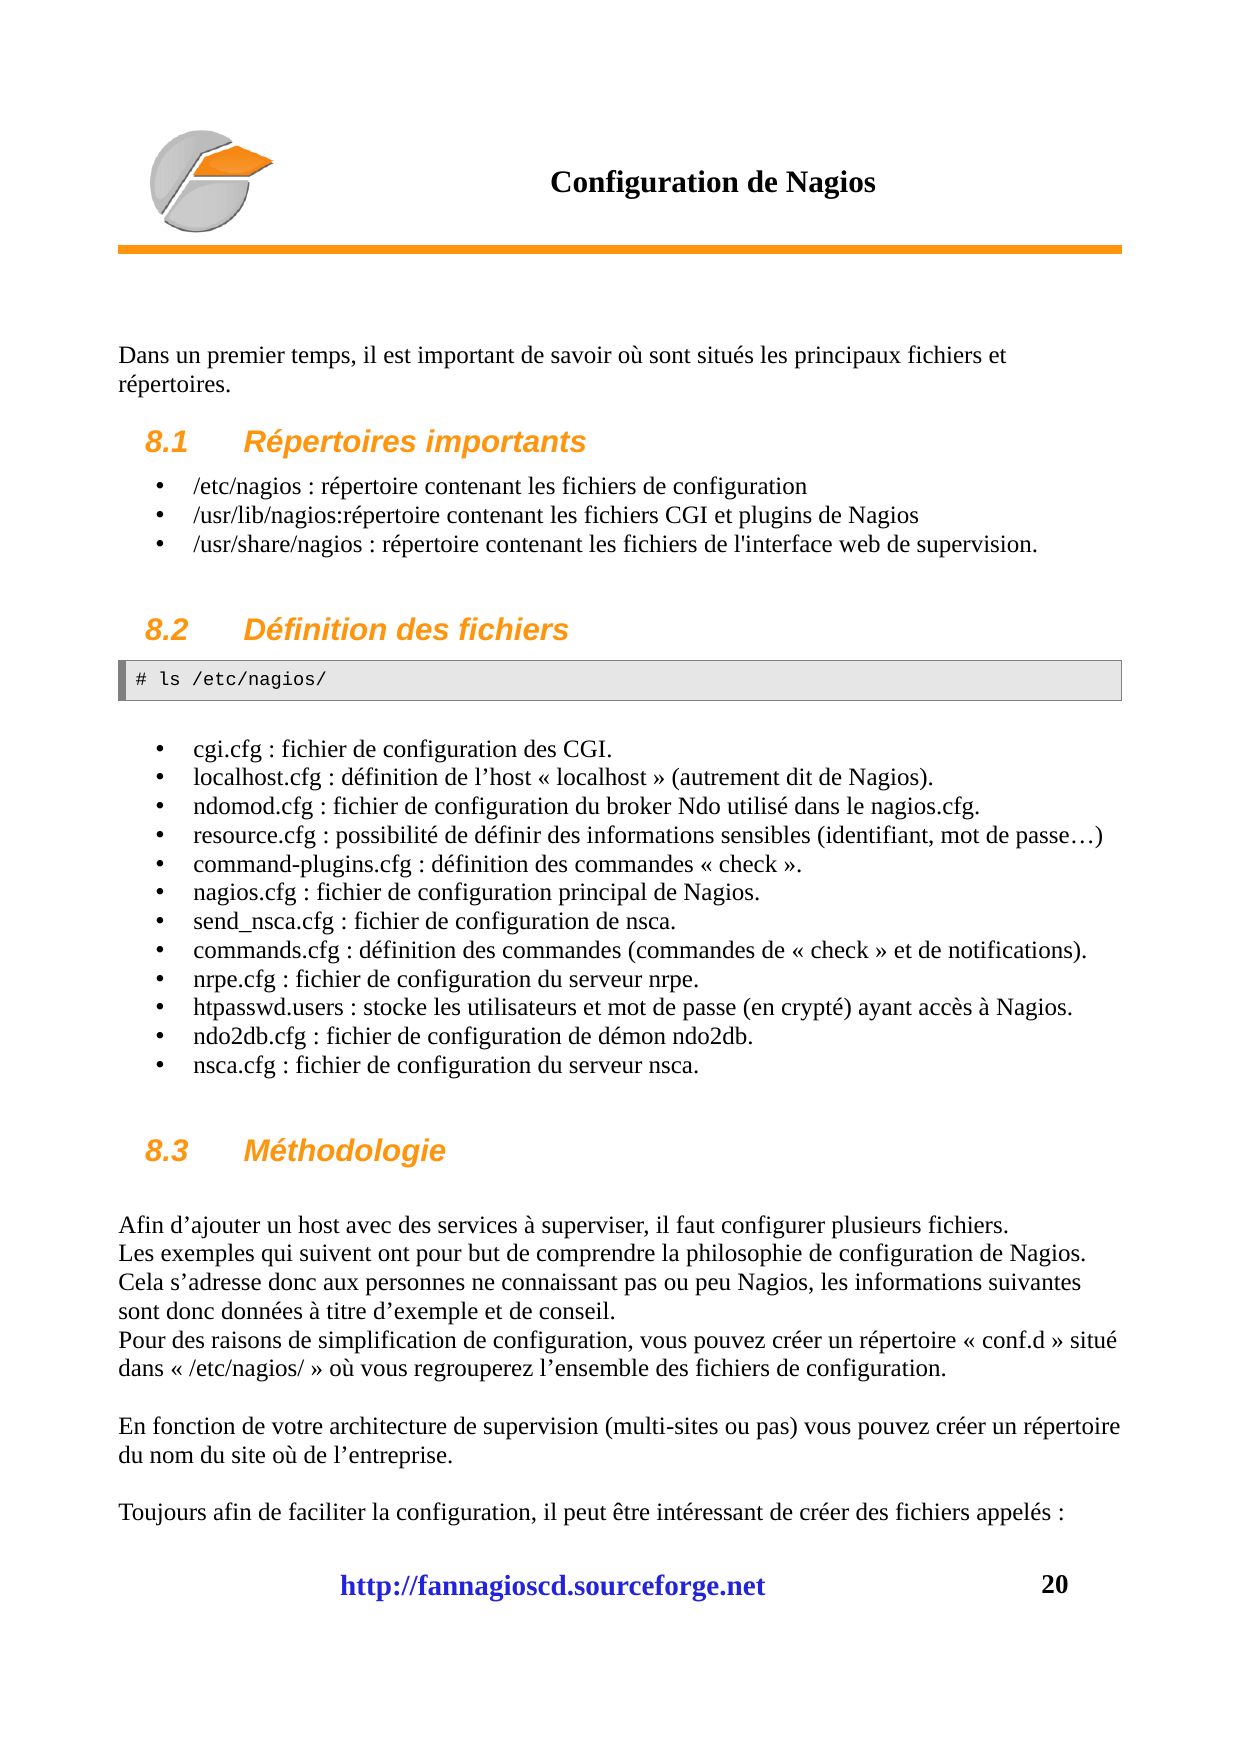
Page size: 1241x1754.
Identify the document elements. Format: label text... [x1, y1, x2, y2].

subtitle Répertoires importants [145, 423, 1122, 459]
text En fonction de votre architecture de supervision (multi‑sites ou pas) vous pouvez créer un répertoire du nom du site où de l’entreprise. [118, 1411, 1122, 1468]
list cgi.cfg : fichier de configuration des CGI. [156, 734, 1122, 762]
list nagios.cfg : fichier de configuration principal de Nagios. [156, 877, 1122, 906]
text Pour des raisons de simplification de configuration, vous pouvez créer un répertoire « conf.d » situé dans « /etc/nagios/ » où vous regrouperez l’ensemble des fichiers de configuration. [118, 1325, 1122, 1382]
list ndomod.cfg : fichier de configuration du broker Ndo utilisé dans le nagios.cfg. [156, 791, 1122, 820]
list ndo2db.cfg : fichier de configuration de démon ndo2db. [156, 1021, 1122, 1050]
list commands.cfg : définition des commandes (commandes de « check » et de notifications). [156, 935, 1122, 964]
list htpasswd.users : stocke les utilisateurs et mot de passe (en crypté) ayant accès à Nagios. [156, 992, 1122, 1021]
picture [141, 123, 281, 239]
list nsca.cfg : fichier de configuration du serveur nsca. [156, 1050, 1122, 1079]
list /usr/share/nagios : répertoire contenant les fichiers de l'interface web de supervision. [156, 529, 1122, 558]
text Afin d’ajouter un host avec des services à superviser, il faut configurer plusieurs fichiers. [118, 1210, 1122, 1238]
subtitle Méthodologie [145, 1132, 1122, 1168]
list /etc/nagios : répertoire contenant les fichiers de configuration [156, 471, 1122, 500]
list /usr/lib/nagios:répertoire contenant les fichiers CGI et plugins de Nagios [156, 500, 1122, 529]
list send_nsca.cfg : fichier de configuration de nsca. [156, 906, 1122, 935]
subtitle Définition des fichiers [145, 611, 1122, 647]
list localhost.cfg : définition de l’host « localhost » (autrement dit de Nagios). [156, 762, 1122, 791]
text # ls /etc/nagios/ [126, 661, 1121, 700]
text Dans un premier temps, il est important de savoir où sont situés les principaux fichiers et répertoires. [118, 340, 1122, 398]
list resource.cfg : possibilité de définir des informations sensibles (identifiant, mot de passe…) [156, 820, 1122, 849]
list command-plugins.cfg : définition des commandes « check ». [156, 849, 1122, 877]
text Toujours afin de faciliter la configuration, il peut être intéressant de créer des fichiers appelés : [118, 1497, 1122, 1526]
list nrpe.cfg : fichier de configuration du serveur nrpe. [156, 964, 1122, 992]
text Les exemples qui suivent ont pour but de comprendre la philosophie de configuration de Nagios. Cela s’adresse donc aux personnes ne connaissant pas ou peu Nagios, les informations suivantes sont donc données à titre d’exemple et de conseil. [118, 1238, 1122, 1325]
